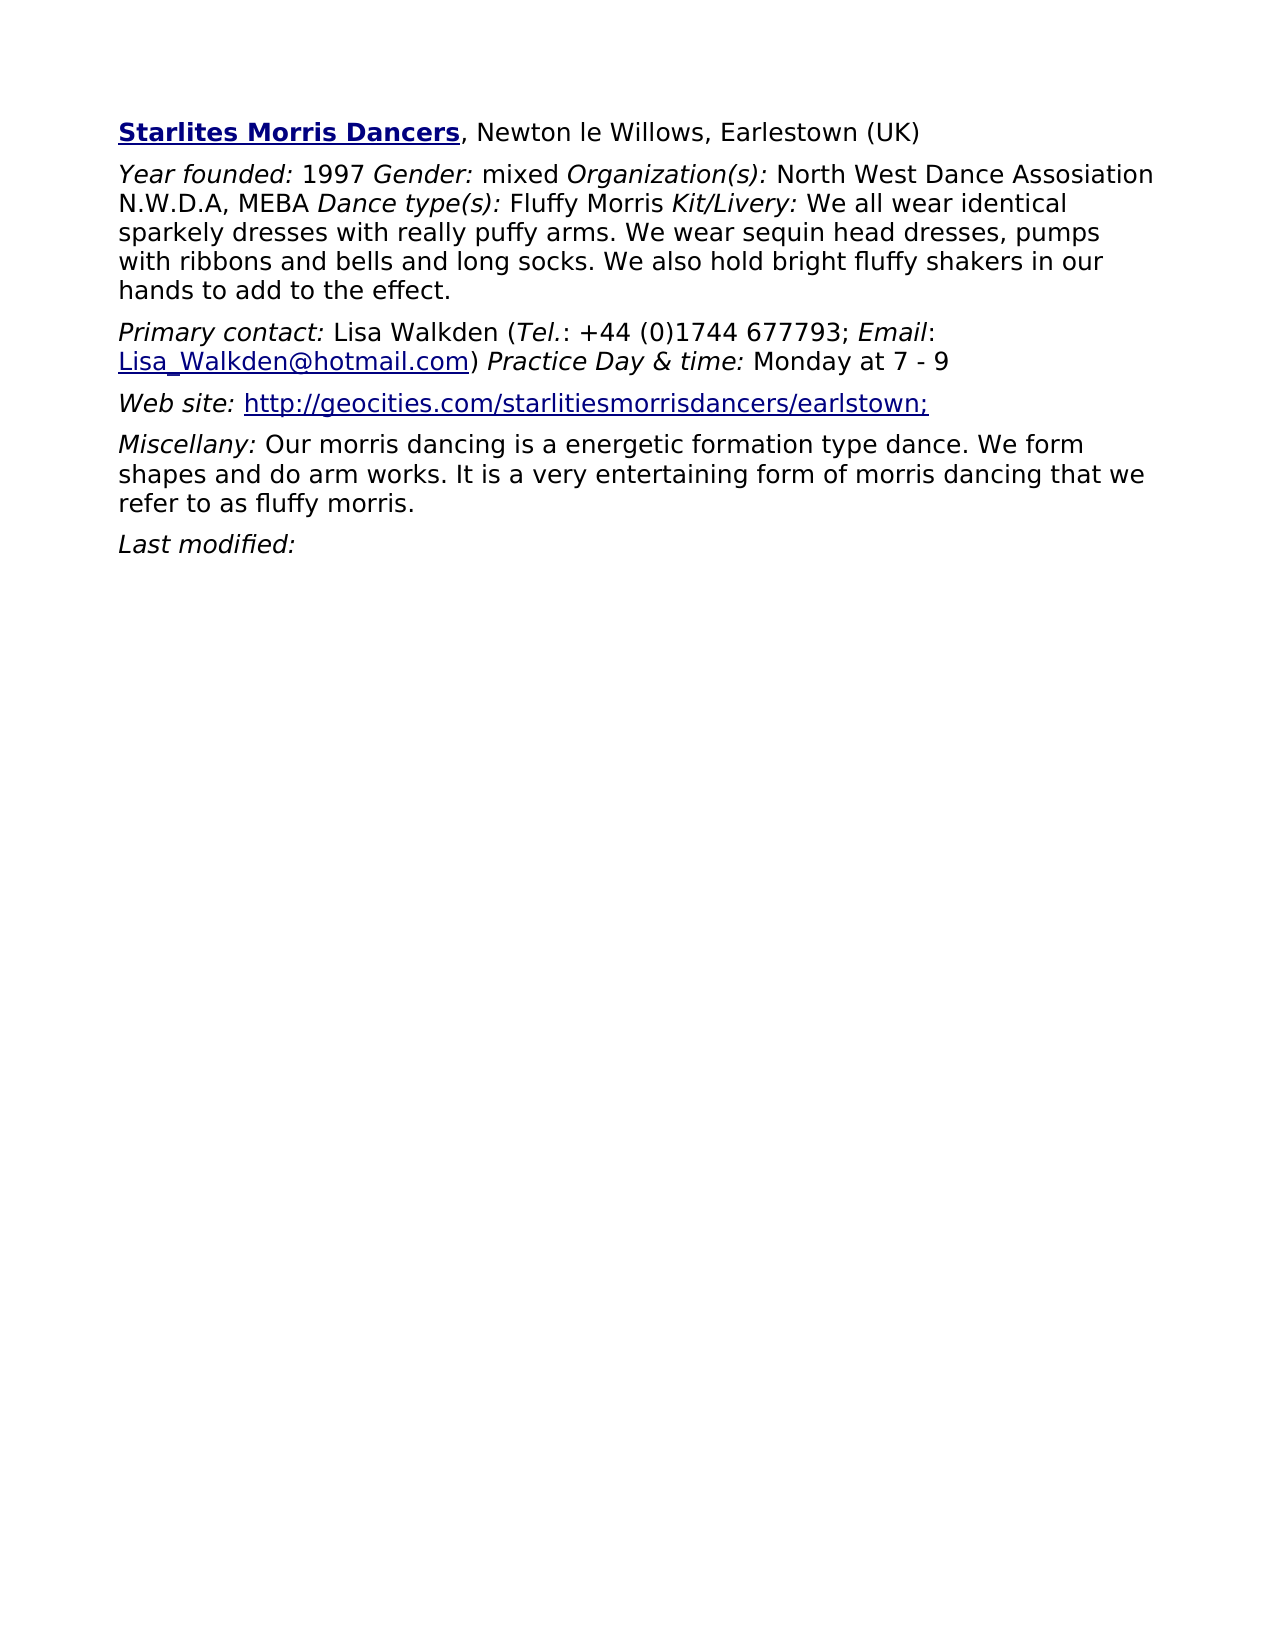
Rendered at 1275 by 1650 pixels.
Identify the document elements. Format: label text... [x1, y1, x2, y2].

text Primary contact: Lisa Walkden (Tel.: +44 (0)1744 677793; Email: Lisa_Walkden@hotmail.com) Practice Day & time: Monday at 7 - 9 [118, 318, 1157, 376]
text Year founded: 1997 Gender: mixed Organization(s): North West Dance Assosiation N.W.D.A, MEBA Dance type(s): Fluffy Morris Kit/Livery: We all wear identical sparkely dresses with really puffy arms. We wear sequin head dresses, pumps with ribbons and bells and long socks. We also hold bright fluffy shakers in our hands to add to the effect. [118, 160, 1157, 306]
text Web site: http://geocities.com/starlitiesmorrisdancers/earlstown; [118, 389, 1157, 418]
text Last modified: [118, 531, 1157, 560]
text Starlites Morris Dancers, Newton le Willows, Earlestown (UK) [118, 118, 1157, 147]
text Miscellany: Our morris dancing is a energetic formation type dance. We form shapes and do arm works. It is a very entertaining form of morris dancing that we refer to as fluffy morris. [118, 431, 1157, 518]
